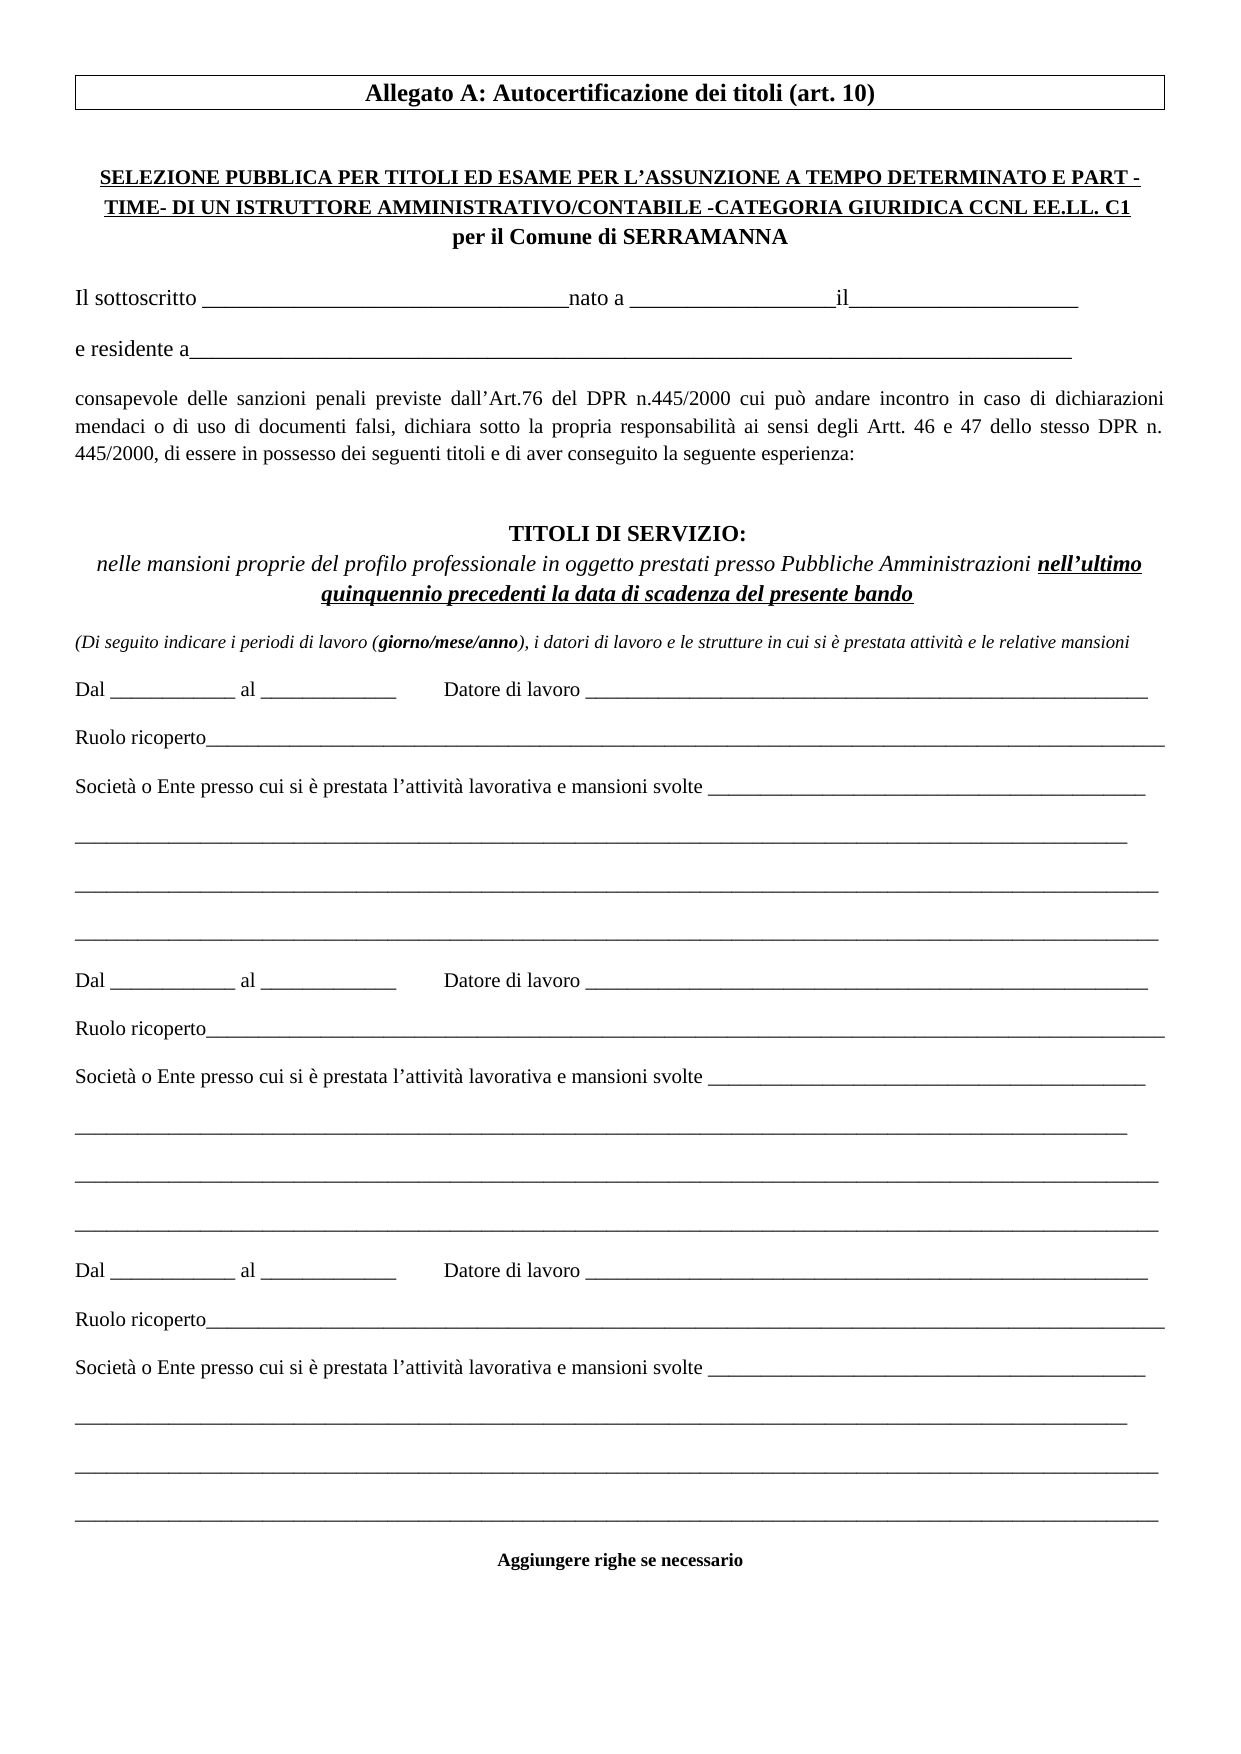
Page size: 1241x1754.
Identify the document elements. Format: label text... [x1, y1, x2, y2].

text ________________________________________________________________________________________________________ [75, 871, 1165, 895]
text ________________________________________________________________________________________________________ [75, 919, 1165, 943]
text Ruolo ricoperto____________________________________________________________________________________________ [75, 1307, 1165, 1331]
text e residente a_____________________________________________________________________________ [75, 335, 1165, 361]
text consapevole delle sanzioni penali previste dall’Art.76 del DPR n.445/2000 cui può andare incontro in caso di dichiarazioni mendaci o di uso di documenti falsi, dichiara sotto la propria responsabilità ai sensi degli Artt. 46 e 47 dello stesso DPR n. 445/2000, di essere in possesso dei seguenti titoli e di aver conseguito la seguente esperienza: [75, 386, 1165, 465]
text (Di seguito indicare i periodi di lavoro (giorno/mese/anno), i datori di lavoro e le strutture in cui si è prestata attività e le relative mansioni [75, 631, 1165, 653]
text ________________________________________________________________________________________________________ [75, 1452, 1165, 1476]
text Società o Ente presso cui si è prestata l’attività lavorativa e mansioni svolte __________________________________________ [75, 1064, 1165, 1088]
text Società o Ente presso cui si è prestata l’attività lavorativa e mansioni svolte __________________________________________ [75, 1355, 1165, 1379]
text Dal ____________ al _____________ Datore di lavoro ______________________________________________________ [75, 677, 1165, 701]
text _____________________________________________________________________________________________________ [75, 1403, 1165, 1427]
text ________________________________________________________________________________________________________ [75, 1210, 1165, 1234]
text Aggiungere righe se necessario [75, 1549, 1165, 1570]
text Ruolo ricoperto____________________________________________________________________________________________ [75, 725, 1165, 749]
text ________________________________________________________________________________________________________ [75, 1161, 1165, 1185]
text _____________________________________________________________________________________________________ [75, 822, 1165, 846]
text Ruolo ricoperto____________________________________________________________________________________________ [75, 1016, 1165, 1040]
text TITOLI DI SERVIZIO: [119, 520, 1136, 546]
text Allegato A: Autocertificazione dei titoli (art. 10) [76, 76, 1164, 109]
text Dal ____________ al _____________ Datore di lavoro ______________________________________________________ [75, 967, 1165, 992]
text Società o Ente presso cui si è prestata l’attività lavorativa e mansioni svolte __________________________________________ [75, 774, 1165, 798]
text Il sottoscritto ________________________________nato a __________________il____________________ [75, 284, 1165, 310]
text SELEZIONE PUBBLICA PER TITOLI ED ESAME PER L’ASSUNZIONE A TEMPO DETERMINATO E PART - TIME- DI UN ISTRUTTORE AMMINISTRATIVO/CONTABILE -CATEGORIA GIURIDICA CCNL EE.LL. C1 [75, 165, 1165, 219]
text per il Comune di SERRAMANNA [75, 223, 1165, 250]
text Dal ____________ al _____________ Datore di lavoro ______________________________________________________ [75, 1258, 1165, 1282]
text nelle mansioni proprie del profilo professionale in oggetto prestati presso Pubbliche Amministrazioni nell’ultimo quinquennio precedenti la data di scadenza del presente bando [75, 550, 1165, 607]
text _____________________________________________________________________________________________________ [75, 1113, 1165, 1137]
text ________________________________________________________________________________________________________ [75, 1500, 1165, 1524]
